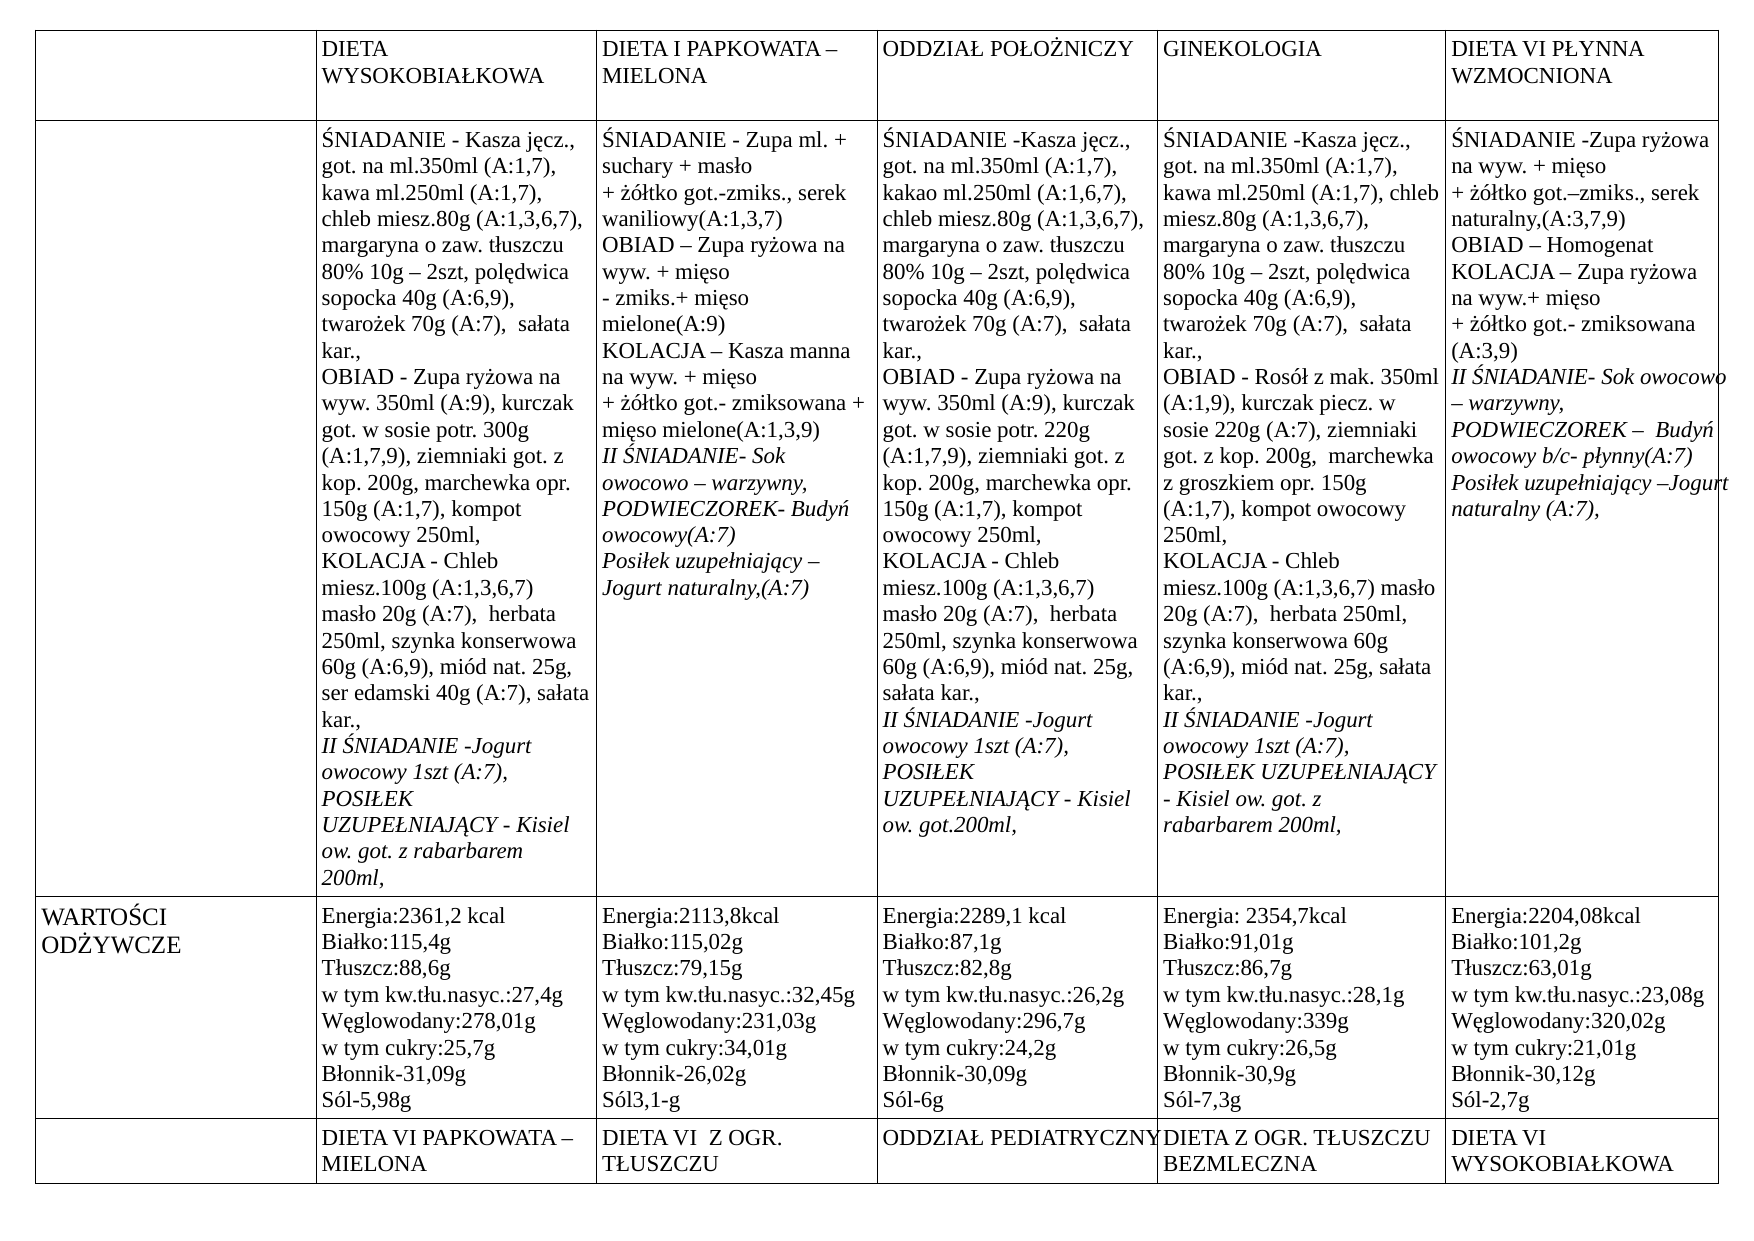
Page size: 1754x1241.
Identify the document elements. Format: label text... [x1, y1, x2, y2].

table_cell DIETA VI PAPKOWATA – MIELONA [317, 1119, 596, 1183]
table_cell ODDZIAŁ PEDIATRYCZNY [878, 1119, 1157, 1183]
table_cell ŚNIADANIE -Zupa ryżowa na wyw. + mięso + żółtko got.–zmiks., serek naturalny,(A:3,7,9) OBIAD – Homogenat KOLACJA – Zupa ryżowa na wyw.+ mięso + żółtko got.- zmiksowana (A:3,9) II ŚNIADANIE- Sok owocowo – warzywny, PODWIECZOREK – Budyń owocowy b/c- płynny(A:7) Posiłek uzupełniający –Jogurt naturalny (A:7), [1446, 121, 1718, 896]
table_cell Energia:2113,8kcal Białko:115,02g Tłuszcz:79,15g w tym kw.tłu.nasyc.:32,45g Węglowodany:231,03g w tym cukry:34,01g Błonnik-26,02g Sól3,1-g [597, 897, 877, 1118]
table_cell DIETA Z OGR. TŁUSZCZU BEZMLECZNA [1158, 1119, 1445, 1183]
table_cell [36, 31, 316, 120]
table_cell ODDZIAŁ POŁOŻNICZY [878, 31, 1157, 120]
table_cell DIETA I PAPKOWATA – MIELONA [597, 31, 877, 120]
table_cell DIETA WYSOKOBIAŁKOWA [317, 31, 596, 120]
table_cell [36, 121, 316, 896]
table_cell WARTOŚCI ODŻYWCZE [36, 897, 316, 1118]
table_cell ŚNIADANIE -Kasza jęcz., got. na ml.350ml (A:1,7), kakao ml.250ml (A:1,6,7), chleb miesz.80g (A:1,3,6,7), margaryna o zaw. tłuszczu 80% 10g – 2szt, polędwica sopocka 40g (A:6,9), twarożek 70g (A:7), sałata kar., OBIAD - Zupa ryżowa na wyw. 350ml (A:9), kurczak got. w sosie potr. 220g (A:1,7,9), ziemniaki got. z kop. 200g, marchewka opr. 150g (A:1,7), kompot owocowy 250ml, KOLACJA - Chleb miesz.100g (A:1,3,6,7) masło 20g (A:7), herbata 250ml, szynka konserwowa 60g (A:6,9), miód nat. 25g, sałata kar., II ŚNIADANIE -Jogurt owocowy 1szt (A:7), POSIŁEK UZUPEŁNIAJĄCY - Kisiel ow. got.200ml, [878, 121, 1157, 896]
table_cell DIETA VI PŁYNNA WZMOCNIONA [1446, 31, 1718, 120]
table_cell ŚNIADANIE - Zupa ml. + suchary + masło + żółtko got.-zmiks., serek waniliowy(A:1,3,7) OBIAD – Zupa ryżowa na wyw. + mięso - zmiks.+ mięso mielone(A:9) KOLACJA – Kasza manna na wyw. + mięso + żółtko got.- zmiksowana + mięso mielone(A:1,3,9) II ŚNIADANIE- Sok owocowo – warzywny, PODWIECZOREK- Budyń owocowy(A:7) Posiłek uzupełniający – Jogurt naturalny,(A:7) [597, 121, 877, 896]
table_cell ŚNIADANIE -Kasza jęcz., got. na ml.350ml (A:1,7), kawa ml.250ml (A:1,7), chleb miesz.80g (A:1,3,6,7), margaryna o zaw. tłuszczu 80% 10g – 2szt, polędwica sopocka 40g (A:6,9), twarożek 70g (A:7), sałata kar., OBIAD - Rosół z mak. 350ml (A:1,9), kurczak piecz. w sosie 220g (A:7), ziemniaki got. z kop. 200g, marchewka z groszkiem opr. 150g (A:1,7), kompot owocowy 250ml, KOLACJA - Chleb miesz.100g (A:1,3,6,7) masło 20g (A:7), herbata 250ml, szynka konserwowa 60g (A:6,9), miód nat. 25g, sałata kar., II ŚNIADANIE -Jogurt owocowy 1szt (A:7), POSIŁEK UZUPEŁNIAJĄCY - Kisiel ow. got. z rabarbarem 200ml, [1158, 121, 1445, 896]
table_cell ŚNIADANIE - Kasza jęcz., got. na ml.350ml (A:1,7), kawa ml.250ml (A:1,7), chleb miesz.80g (A:1,3,6,7), margaryna o zaw. tłuszczu 80% 10g – 2szt, polędwica sopocka 40g (A:6,9), twarożek 70g (A:7), sałata kar., OBIAD - Zupa ryżowa na wyw. 350ml (A:9), kurczak got. w sosie potr. 300g (A:1,7,9), ziemniaki got. z kop. 200g, marchewka opr. 150g (A:1,7), kompot owocowy 250ml, KOLACJA - Chleb miesz.100g (A:1,3,6,7) masło 20g (A:7), herbata 250ml, szynka konserwowa 60g (A:6,9), miód nat. 25g, ser edamski 40g (A:7), sałata kar., II ŚNIADANIE -Jogurt owocowy 1szt (A:7), POSIŁEK UZUPEŁNIAJĄCY - Kisiel ow. got. z rabarbarem 200ml, [317, 121, 596, 896]
table_cell DIETA VI WYSOKOBIAŁKOWA [1446, 1119, 1718, 1183]
table_cell Energia: 2354,7kcal Białko:91,01g Tłuszcz:86,7g w tym kw.tłu.nasyc.:28,1g Węglowodany:339g w tym cukry:26,5g Błonnik-30,9g Sól-7,3g [1158, 897, 1445, 1118]
table_cell [36, 1119, 316, 1183]
table_cell Energia:2361,2 kcal Białko:115,4g Tłuszcz:88,6g w tym kw.tłu.nasyc.:27,4g Węglowodany:278,01g w tym cukry:25,7g Błonnik-31,09g Sól-5,98g [317, 897, 596, 1118]
table_cell GINEKOLOGIA [1158, 31, 1445, 120]
table_cell Energia:2289,1 kcal Białko:87,1g Tłuszcz:82,8g w tym kw.tłu.nasyc.:26,2g Węglowodany:296,7g w tym cukry:24,2g Błonnik-30,09g Sól-6g [878, 897, 1157, 1118]
table_cell DIETA VI Z OGR. TŁUSZCZU [597, 1119, 877, 1183]
table_cell Energia:2204,08kcal Białko:101,2g Tłuszcz:63,01g w tym kw.tłu.nasyc.:23,08g Węglowodany:320,02g w tym cukry:21,01g Błonnik-30,12g Sól-2,7g [1446, 897, 1718, 1118]
